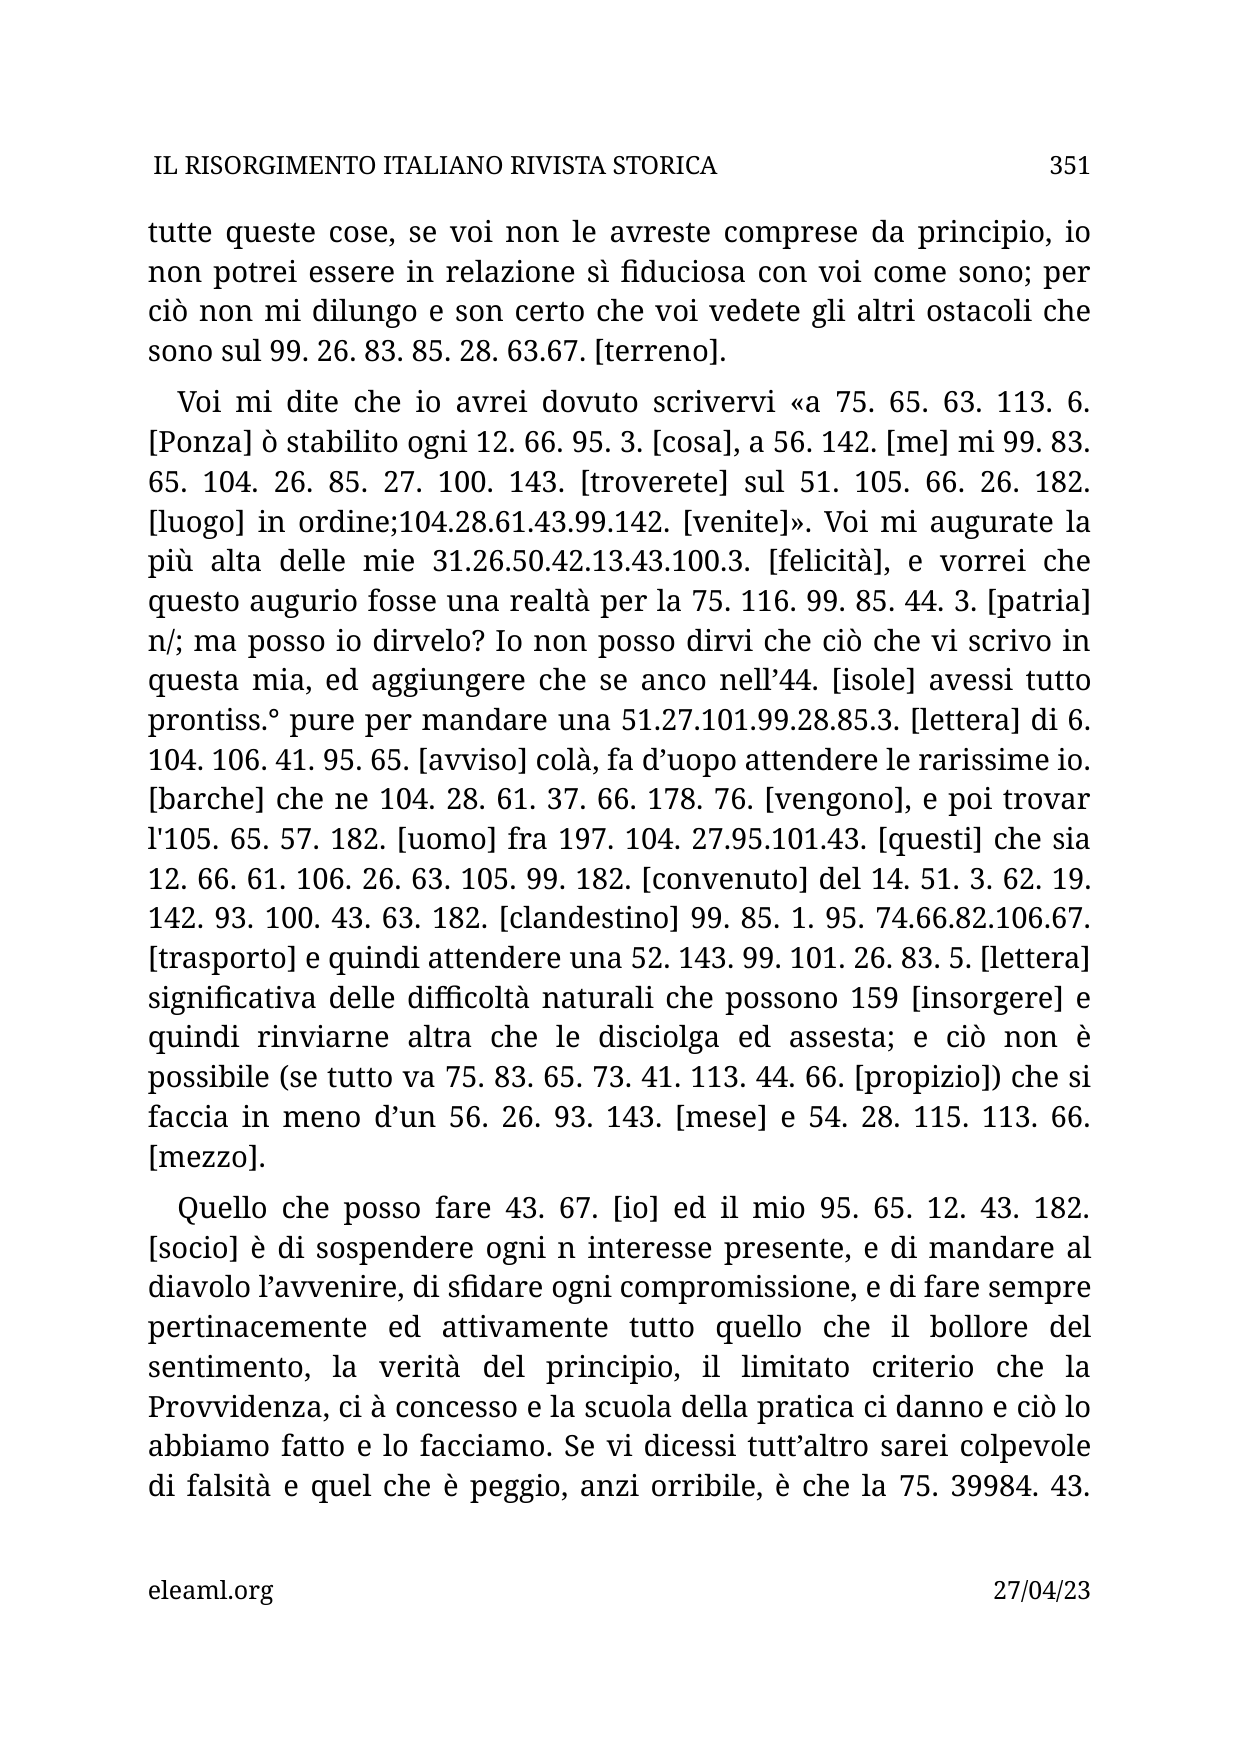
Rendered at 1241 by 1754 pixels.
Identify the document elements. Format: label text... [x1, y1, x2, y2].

text Quello che posso fare 43. 67. [io] ed il mio 95. 65. 12. 43. 182. [socio] è di sospendere ogni n interesse presente, e di mandare al diavolo l’avvenire, di sfidare ogni compromissione, e di fare sempre pertinacemente ed attivamente tutto quello che il bollore del sentimento, la verità del principio, il limitato criterio che la Provvidenza, ci à concesso e la scuola della pratica ci danno e ciò lo abbiamo fatto e lo facciamo. Se vi dicessi tutt’altro sarei colpevole di falsità e quel che è peggio, anzi orribile, è che la 75. 39984. 43. [148, 1187, 1093, 1505]
text tutte queste cose, se voi non le avreste comprese da principio, io non potrei essere in relazione sì fiduciosa con voi come sono; per ciò non mi dilungo e son certo che voi vedete gli altri ostacoli che sono sul 99. 26. 83. 85. 28. 63.67. [terreno]. [148, 211, 1093, 370]
text Voi mi dite che io avrei dovuto scrivervi «a 75. 65. 63. 113. 6. [Ponza] ò stabilito ogni 12. 66. 95. 3. [cosa], a 56. 142. [me] mi 99. 83. 65. 104. 26. 85. 27. 100. 143. [troverete] sul 51. 105. 66. 26. 182. [luogo] in ordine;104.28.61.43.99.142. [venite]». Voi mi augurate la più alta delle mie 31.26.50.42.13.43.100.3. [felicità], e vorrei che questo augurio fosse una realtà per la 75. 116. 99. 85. 44. 3. [patria] n/; ma posso io dirvelo? Io non posso dirvi che ciò che vi scrivo in questa mia, ed aggiungere che se anco nell’44. [isole] avessi tutto prontiss.° pure per mandare una 51.27.101.99.28.85.3. [lettera] di 6. 104. 106. 41. 95. 65. [avviso] colà, fa d’uopo attendere le rarissime io. [barche] che ne 104. 28. 61. 37. 66. 178. 76. [vengono], e poi trovar l'105. 65. 57. 182. [uomo] fra 197. 104. 27.95.101.43. [questi] che sia 12. 66. 61. 106. 26. 63. 105. 99. 182. [convenuto] del 14. 51. 3. 62. 19. 142. 93. 100. 43. 63. 182. [clandestino] 99. 85. 1. 95. 74.66.82.106.67. [trasporto] e quindi attendere una 52. 143. 99. 101. 26. 83. 5. [lettera] significativa delle difficoltà naturali che possono 159 [insorgere] e quindi rinviarne altra che le disciolga ed assesta; e ciò non è possibile (se tutto va 75. 83. 65. 73. 41. 113. 44. 66. [propizio]) che si faccia in meno d’un 56. 26. 93. 143. [mese] e 54. 28. 115. 113. 66. [mezzo]. [148, 382, 1093, 1176]
